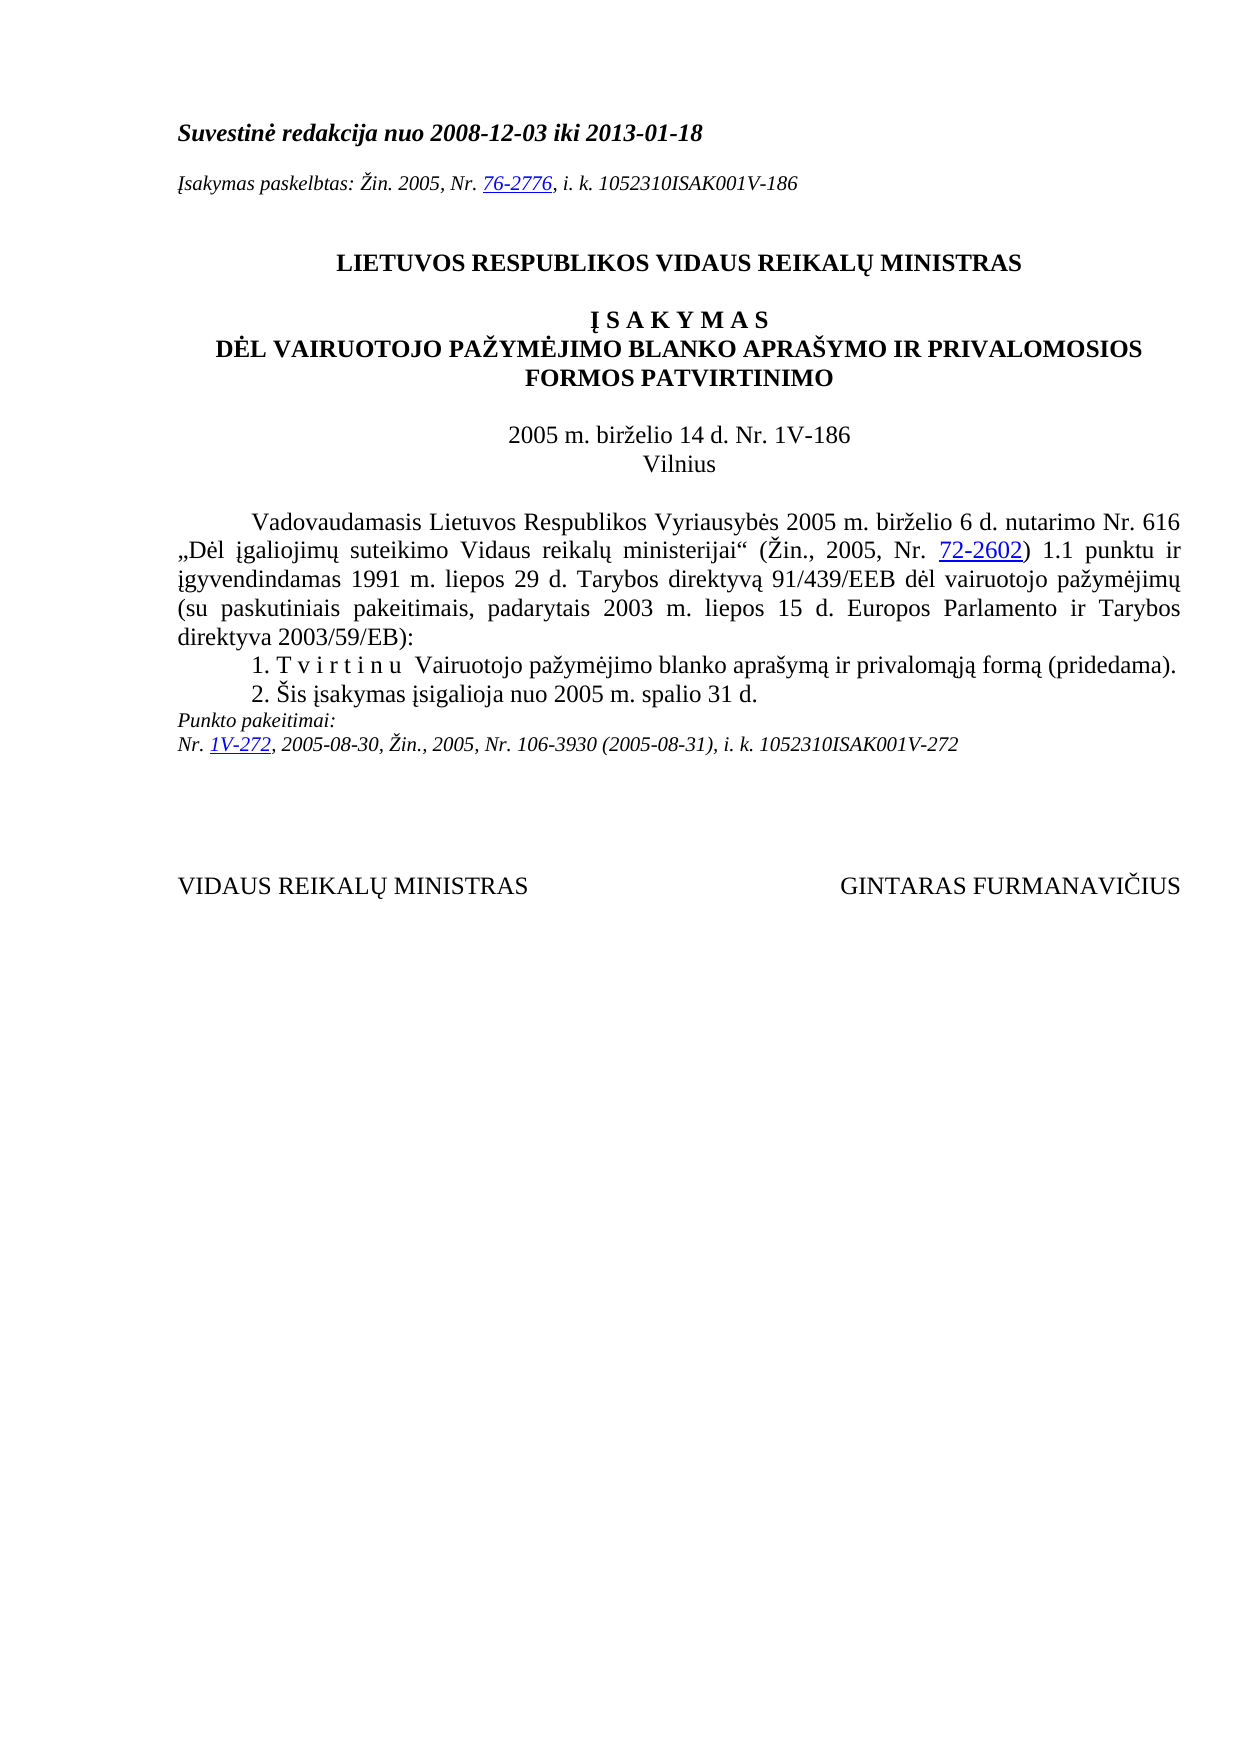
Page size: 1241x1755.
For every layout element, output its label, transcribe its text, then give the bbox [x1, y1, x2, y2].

text Įsakymas paskelbtas: Žin. 2005, Nr. 76-2776, i. k. 1052310ISAK001V-186 [177, 171, 1181, 195]
text Vadovaudamasis Lietuvos Respublikos Vyriausybės 2005 m. birželio 6 d. nutarimo Nr. 616 „Dėl įgaliojimų suteikimo Vidaus reikalų ministerijai“ (Žin., 2005, Nr. 72-2602) 1.1 punktu ir įgyvendindamas 1991 m. liepos 29 d. Tarybos direktyvą 91/439/EEB dėl vairuotojo pažymėjimų (su paskutiniais pakeitimais, padarytais 2003 m. liepos 15 d. Europos Parlamento ir Tarybos direktyva 2003/59/EB): [177, 507, 1181, 650]
text Vilnius [177, 449, 1181, 478]
text LIETUVOS RESPUBLIKOS VIDAUS REIKALŲ MINISTRAS [177, 248, 1181, 277]
text VIDAUS REIKALŲ MINISTRAS GINTARAS FURMANAVIČIUS [177, 871, 1181, 900]
text Į S A K Y M A S [177, 305, 1181, 334]
text 1. Tvirtinu Vairuotojo pažymėjimo blanko aprašymą ir privalomąją formą (pridedama). [177, 650, 1181, 679]
text DĖL VAIRUOTOJO PAŽYMĖJIMO BLANKO APRAŠYMO IR PRIVALOMOSIOS FORMOS PATVIRTINIMO [177, 334, 1181, 392]
text Nr. 1V-272, 2005-08-30, Žin., 2005, Nr. 106-3930 (2005-08-31), i. k. 1052310ISAK001V-272 [177, 732, 1181, 756]
text Suvestinė redakcija nuo 2008-12-03 iki 2013-01-18 [177, 118, 1181, 147]
text Punkto pakeitimai: [177, 708, 1181, 732]
text 2. Šis įsakymas įsigalioja nuo 2005 m. spalio 31 d. [177, 679, 1181, 708]
text 2005 m. birželio 14 d. Nr. 1V-186 [177, 420, 1181, 449]
